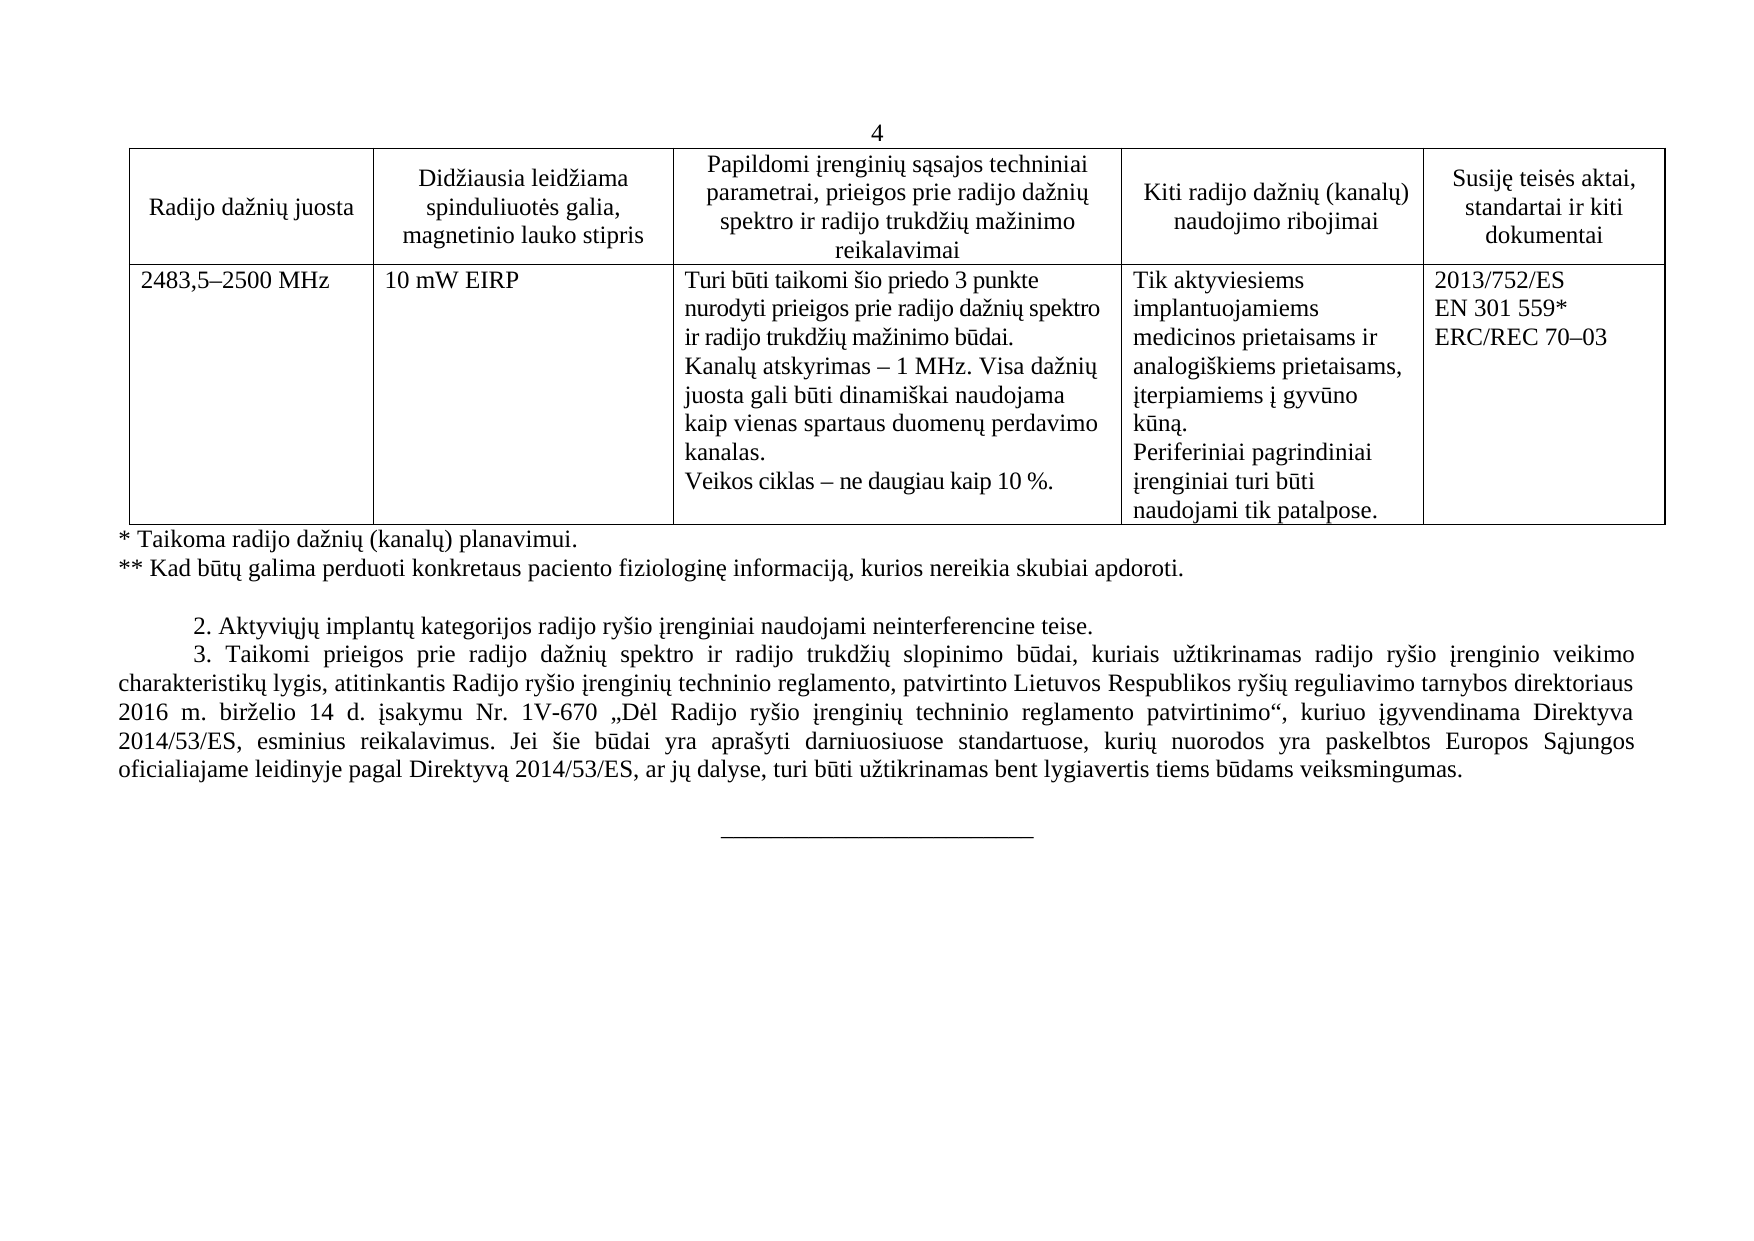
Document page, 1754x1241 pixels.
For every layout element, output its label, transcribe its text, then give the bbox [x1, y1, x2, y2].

table_cell 2013/752/ES EN 301 559* ERC/REC 70–03 [1424, 265, 1664, 523]
table_header Radijo dažnių juosta [130, 149, 373, 264]
table_cell 10 mW EIRP [374, 265, 673, 523]
table_header Susiję teisės aktai, standartai ir kiti dokumentai [1424, 149, 1664, 264]
text _________________________ [118, 812, 1636, 841]
text 3. Taikomi prieigos prie radijo dažnių spektro ir radijo trukdžių slopinimo būdai, kuriais užtikrinamas radijo ryšio įrenginio veikimo charakteristikų lygis, atitinkantis Radijo ryšio įrenginių techninio reglamento, patvirtinto Lietuvos Respublikos ryšių reguliavimo tarnybos direktoriaus 2016 m. birželio 14 d. įsakymu Nr. 1V-670 „Dėl Radijo ryšio įrenginių techninio reglamento patvirtinimo“, kuriuo įgyvendinama Direktyva 2014/53/ES, esminius reikalavimus. Jei šie būdai yra aprašyti darniuosiuose standartuose, kurių nuorodos yra paskelbtos Europos Sąjungos oficialiajame leidinyje pagal Direktyvą 2014/53/ES, ar jų dalyse, turi būti užtikrinamas bent lygiavertis tiems būdams veiksmingumas. [118, 639, 1636, 783]
table_header Kiti radijo dažnių (kanalų) naudojimo ribojimai [1122, 149, 1423, 264]
text ** Kad būtų galima perduoti konkretaus paciento fiziologinę informaciją, kurios nereikia skubiai apdoroti. [118, 553, 1636, 582]
text * Taikoma radijo dažnių (kanalų) planavimui. [118, 524, 1636, 553]
table_header Papildomi įrenginių sąsajos techniniai parametrai, prieigos prie radijo dažnių spektro ir radijo trukdžių mažinimo reikalavimai [674, 149, 1121, 264]
table_cell Tik aktyviesiems implantuojamiems medicinos prietaisams ir analogiškiems prietaisams, įterpiamiems į gyvūno kūną. Periferiniai pagrindiniai įrenginiai turi būti naudojami tik patalpose. [1122, 265, 1423, 523]
table_header Didžiausia leidžiama spinduliuotės galia, magnetinio lauko stipris [374, 149, 673, 264]
table_cell 2483,5–2500 MHz [130, 265, 373, 523]
text 2. Aktyviųjų implantų kategorijos radijo ryšio įrenginiai naudojami neinterferencine teise. [118, 611, 1682, 639]
table_cell Turi būti taikomi šio priedo 3 punkte nurodyti prieigos prie radijo dažnių spektro ir radijo trukdžių mažinimo būdai. Kanalų atskyrimas ‒ 1 MHz. Visa dažnių juosta gali būti dinamiškai naudojama kaip vienas spartaus duomenų perdavimo kanalas. Veikos ciklas ‒ ne daugiau kaip 10 %. [674, 265, 1121, 523]
